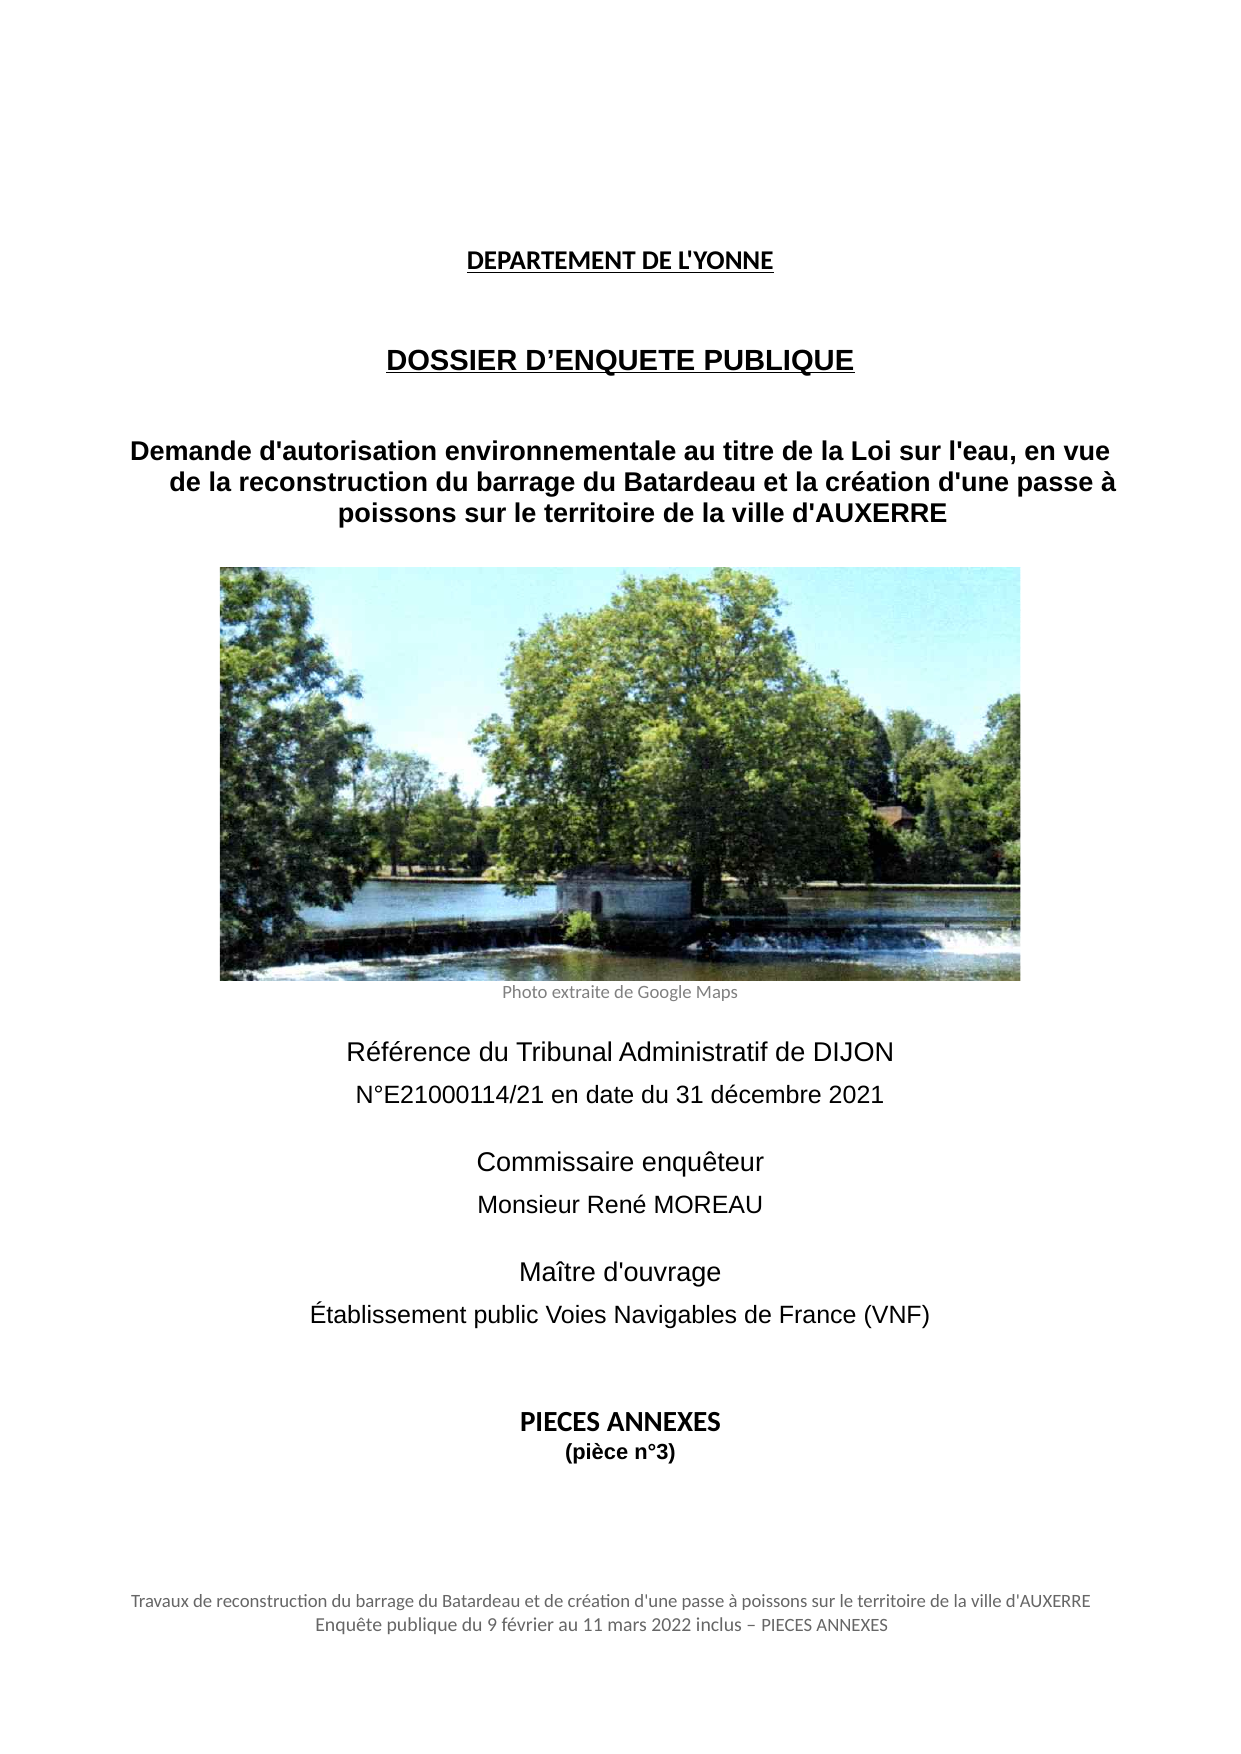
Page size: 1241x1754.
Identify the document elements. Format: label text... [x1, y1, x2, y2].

text Établissement public Voies Navigables de France (VNF) [118, 1300, 1122, 1329]
text (pièce n°3) [118, 1439, 1122, 1464]
text PIECES ANNEXES [118, 1403, 1122, 1439]
subtitle Commissaire enquêteur [118, 1146, 1122, 1177]
text Photo extraite de Google Maps [118, 568, 1122, 1003]
text DEPARTEMENT DE L'YONNE [118, 243, 1122, 277]
text Monsieur René MOREAU [118, 1190, 1122, 1219]
picture [219, 567, 1021, 981]
text DOSSIER D’ENQUETE PUBLIQUE [118, 343, 1122, 376]
subtitle Maître d'ouvrage [118, 1256, 1122, 1287]
text Référence du Tribunal Administratif de DIJON [118, 1036, 1122, 1067]
text N°E21000114/21 en date du 31 décembre 2021 [118, 1080, 1122, 1109]
subtitle Demande d'autorisation environnementale au titre de la Loi sur l'eau, en vue de la reconstruction du barrage du Batardeau et la création d'une passe à poissons sur le territoire de la ville d'AUXERRE [118, 435, 1122, 528]
